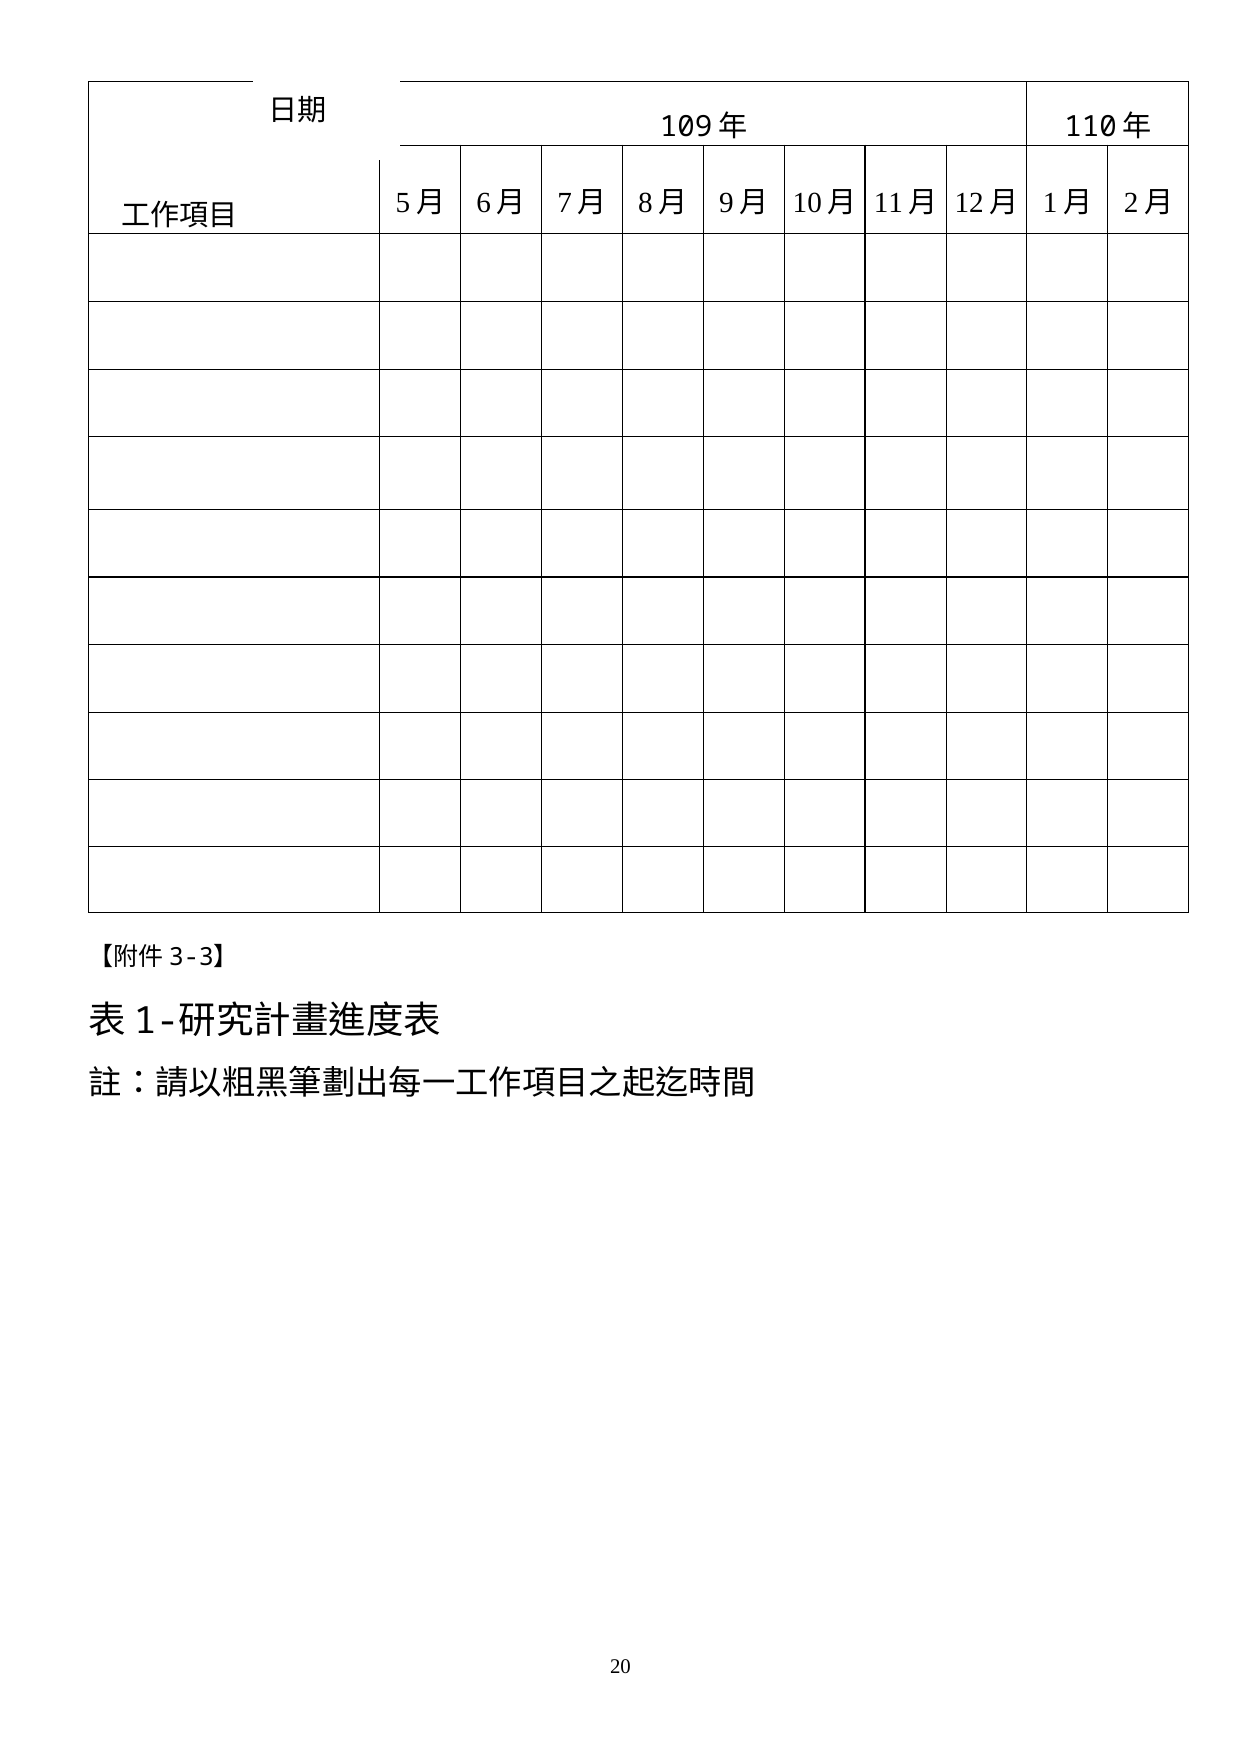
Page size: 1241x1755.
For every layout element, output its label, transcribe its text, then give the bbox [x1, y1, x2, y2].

table_cell [785, 713, 864, 779]
table_cell [1027, 847, 1107, 912]
table_cell [947, 234, 1026, 301]
table_cell [866, 645, 946, 712]
table_cell [866, 370, 946, 436]
table_cell [1108, 437, 1188, 509]
table_cell [785, 437, 864, 509]
table_cell [704, 847, 784, 912]
table_cell [623, 510, 703, 576]
table_cell [461, 370, 541, 436]
table_cell [1027, 234, 1107, 301]
table_cell [704, 578, 784, 644]
table_cell [542, 234, 622, 301]
table_cell [542, 847, 622, 912]
table_cell [461, 780, 541, 846]
table_cell [1027, 510, 1107, 576]
table_cell [623, 370, 703, 436]
table_cell [1108, 234, 1188, 301]
table_cell [1108, 780, 1188, 846]
table_cell [785, 302, 864, 368]
text 註：請以粗黑筆劃出每一工作項目之起迄時間 [89, 1038, 1152, 1101]
table_cell [623, 645, 703, 712]
table_cell [704, 713, 784, 779]
table_cell [785, 370, 864, 436]
table_cell [947, 370, 1026, 436]
table_cell [1027, 780, 1107, 846]
table_cell [1027, 370, 1107, 436]
table_cell [542, 578, 622, 644]
table_cell [1108, 645, 1188, 712]
table_cell 1月 [1027, 146, 1107, 233]
table_cell [1027, 578, 1107, 644]
table_cell [947, 713, 1026, 779]
table_cell [704, 370, 784, 436]
table_cell [1108, 578, 1188, 644]
table_cell [461, 234, 541, 301]
table_cell [542, 713, 622, 779]
table_cell [380, 510, 460, 576]
table_cell [785, 847, 864, 912]
table_cell [542, 510, 622, 576]
table_cell [785, 645, 864, 712]
table_cell [704, 645, 784, 712]
table_cell [623, 437, 703, 509]
table_cell [89, 437, 379, 509]
table_cell [866, 780, 946, 846]
table_cell [785, 510, 864, 576]
table_cell [1108, 713, 1188, 779]
table_cell [542, 302, 622, 368]
table_cell [866, 234, 946, 301]
table_cell [89, 510, 379, 576]
table_cell [704, 780, 784, 846]
table_cell [461, 510, 541, 576]
table_cell [704, 234, 784, 301]
table_cell [461, 437, 541, 509]
table_cell [866, 437, 946, 509]
table_cell [380, 645, 460, 712]
table_cell [1108, 510, 1188, 576]
table_cell [1108, 302, 1188, 368]
table_cell [380, 437, 460, 509]
table_cell [89, 578, 379, 644]
table_cell [542, 780, 622, 846]
table_cell [380, 847, 460, 912]
table_cell [461, 847, 541, 912]
table_cell [1108, 370, 1188, 436]
table_cell [89, 645, 379, 712]
table_cell [89, 370, 379, 436]
table_cell [380, 780, 460, 846]
table_cell [380, 234, 460, 301]
table_cell [380, 578, 460, 644]
table_cell 9月 [704, 146, 784, 233]
table_cell [866, 302, 946, 368]
table_cell [461, 578, 541, 644]
table_cell [623, 780, 703, 846]
table_cell [1027, 713, 1107, 779]
table_cell 8月 [623, 146, 703, 233]
table_cell [866, 713, 946, 779]
table_cell [623, 713, 703, 779]
table_cell [623, 578, 703, 644]
table_cell [461, 645, 541, 712]
table_cell 6月 [461, 146, 541, 233]
table_cell [380, 713, 460, 779]
table_cell 2月 [1108, 146, 1188, 233]
table_header 109年 [400, 82, 1026, 144]
table_cell [947, 780, 1026, 846]
table_cell 5月 [380, 146, 460, 233]
table_cell [380, 370, 460, 436]
table_cell [89, 780, 379, 846]
table_cell [89, 713, 379, 779]
table_cell [785, 780, 864, 846]
table_cell [785, 234, 864, 301]
table_cell [1027, 437, 1107, 509]
text 表1-研究計畫進度表 [89, 976, 1152, 1038]
table_cell [947, 437, 1026, 509]
table_cell [785, 578, 864, 644]
table_cell [623, 234, 703, 301]
table_cell [623, 302, 703, 368]
table_cell [947, 578, 1026, 644]
table_cell [704, 302, 784, 368]
table_cell [89, 234, 379, 301]
table_header 工作項目 [89, 79, 400, 233]
table_cell [623, 847, 703, 912]
table_cell [947, 510, 1026, 576]
table_cell [380, 302, 460, 368]
table_cell [947, 847, 1026, 912]
table_cell [866, 510, 946, 576]
table_cell [866, 578, 946, 644]
table_cell [947, 302, 1026, 368]
table_cell [461, 302, 541, 368]
table_cell [1108, 847, 1188, 912]
table_cell [1027, 302, 1107, 368]
table_cell [704, 437, 784, 509]
table_cell [542, 645, 622, 712]
table_cell 12月 [947, 146, 1026, 233]
table_cell 7月 [542, 146, 622, 233]
table_cell [542, 370, 622, 436]
table_cell [89, 847, 379, 912]
table_cell [947, 645, 1026, 712]
table_cell [1027, 645, 1107, 712]
table_cell 10月 [785, 146, 864, 233]
table_cell [704, 510, 784, 576]
table_cell [866, 847, 946, 912]
table_cell [542, 437, 622, 509]
table_cell [461, 713, 541, 779]
text 【附件3-3】 [89, 913, 1152, 976]
table_cell [89, 302, 379, 368]
table_header 110年 [1027, 82, 1188, 144]
table_cell 11月 [866, 146, 946, 233]
